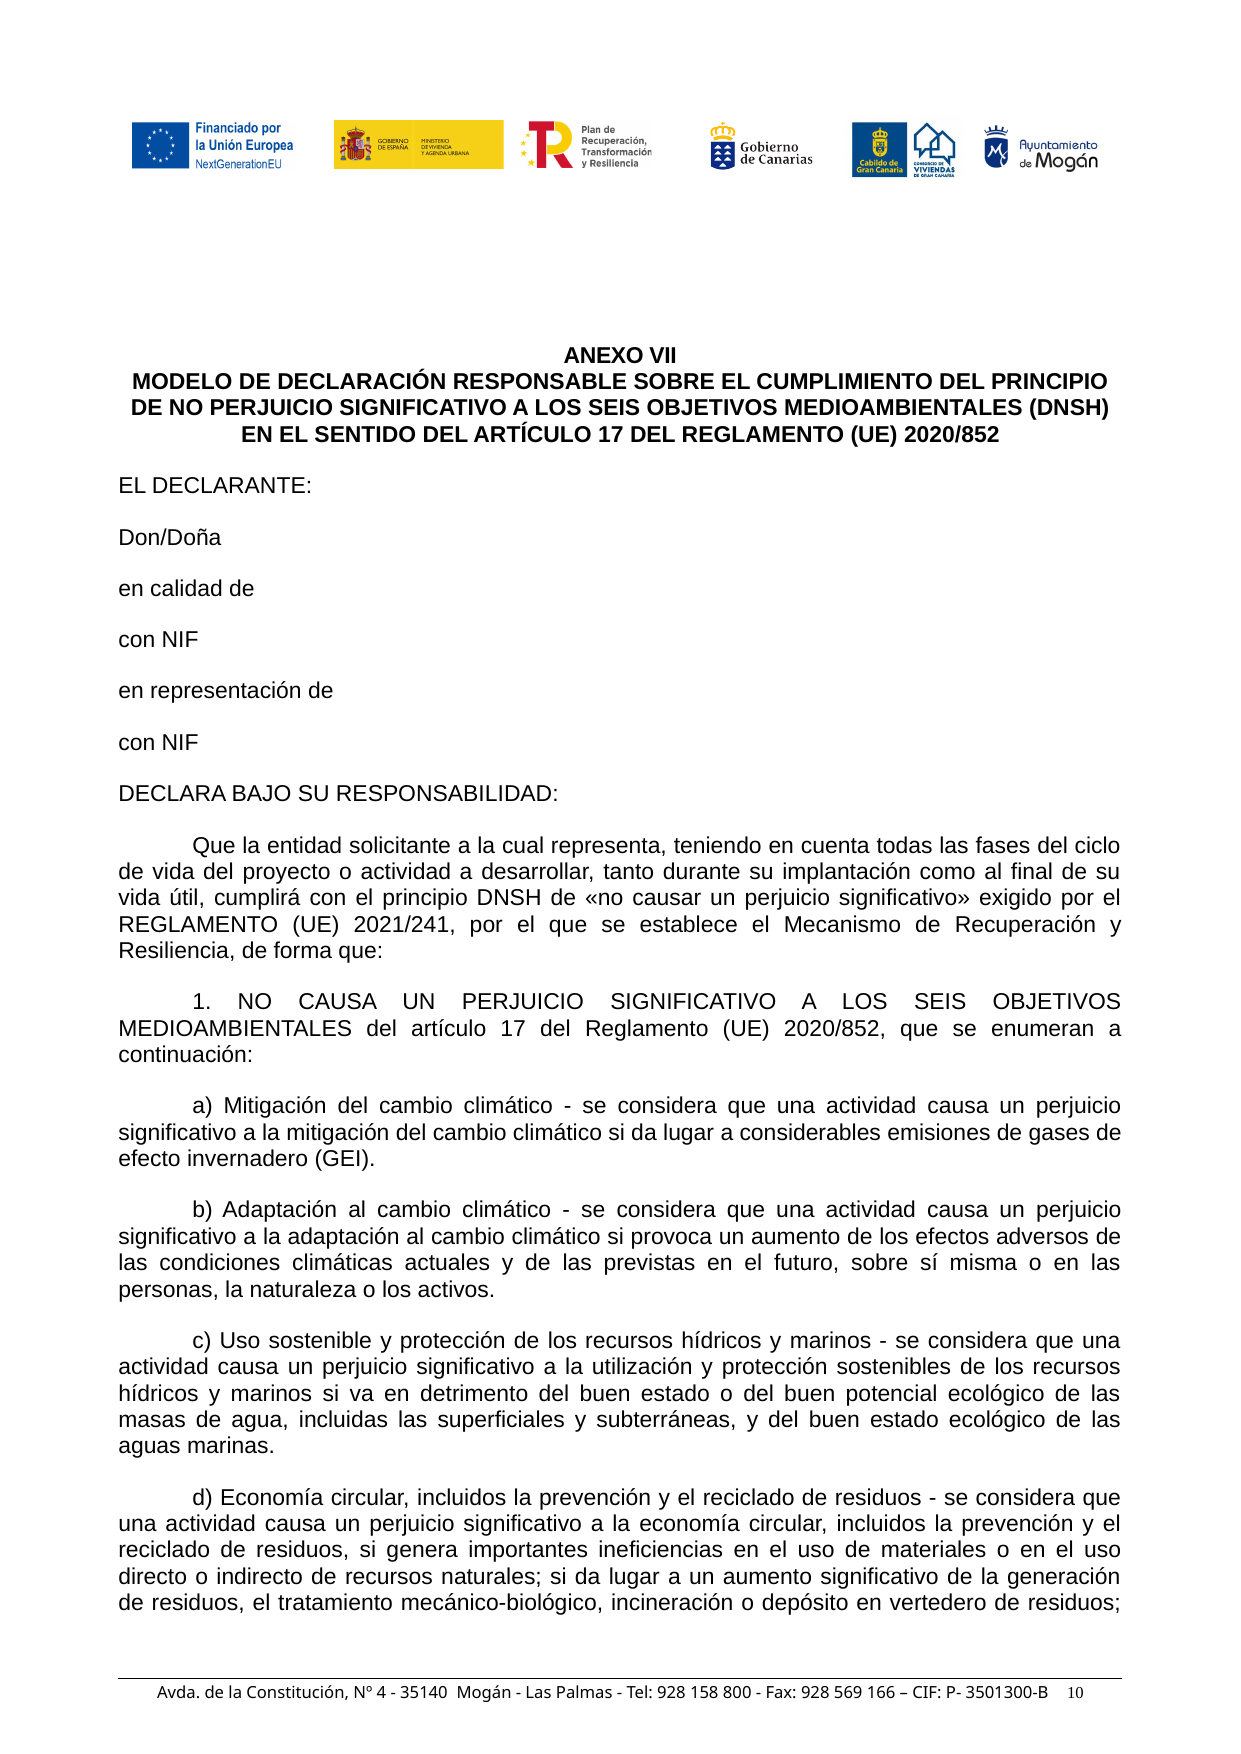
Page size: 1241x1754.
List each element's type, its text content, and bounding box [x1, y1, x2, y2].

picture [256, 122, 296, 170]
picture [843, 115, 964, 180]
text c) Uso sostenible y protección de los recursos hídricos y marinos - se considera que una actividad causa un perjuicio significativo a la utilización y protección sostenibles de los recursos hídricos y marinos si va en detrimento del buen estado o del buen potencial ecológico de las masas de agua, incluidas las superficiales y subterráneas, y del buen estado ecológico de las aguas marinas. [118, 1327, 1122, 1459]
text DECLARA BAJO SU RESPONSABILIDAD: [118, 780, 1122, 807]
text en calidad de [118, 575, 1122, 601]
text MODELO DE DECLARACIÓN RESPONSABLE SOBRE EL CUMPLIMIENTO DEL PRINCIPIO DE NO PERJUICIO SIGNIFICATIVO A LOS SEIS OBJETIVOS MEDIOAMBIENTALES (DNSH) EN EL SENTIDO DEL ARTÍCULO 17 DEL REGLAMENTO (UE) 2020/852 [118, 368, 1122, 447]
text b) Adaptación al cambio climático - se considera que una actividad causa un perjuicio significativo a la adaptación al cambio climático si provoca un aumento de los efectos adversos de las condiciones climáticas actuales y de las previstas en el futuro, sobre sí misma o en las personas, la naturaleza o los activos. [118, 1196, 1122, 1302]
text d) Economía circular, incluidos la prevención y el reciclado de residuos - se considera que una actividad causa un perjuicio significativo a la economía circular, incluidos la prevención y el reciclado de residuos, si genera importantes ineficiencias en el uso de materiales o en el uso directo o indirecto de recursos naturales; si da lugar a un aumento significativo de la generación de residuos, el tratamiento mecánico-biológico, incineración o depósito en vertedero de residuos; [118, 1484, 1122, 1615]
text Que la entidad solicitante a la cual representa, teniendo en cuenta todas las fases del ciclo de vida del proyecto o actividad a desarrollar, tanto durante su implantación como al final de su vida útil, cumplirá con el principio DNSH de «no causar un perjuicio significativo» exigido por el REGLAMENTO (UE) 2021/241, por el que se establece el Mecanismo de Recuperación y Resiliencia, de forma que: [118, 832, 1122, 963]
picture [710, 122, 813, 170]
text ANEXO VII [118, 342, 1122, 368]
text con NIF [118, 626, 1122, 652]
text EL DECLARANTE: [118, 472, 1122, 498]
text 1. NO CAUSA UN PERJUICIO SIGNIFICATIVO A LOS SEIS OBJETIVOS MEDIOAMBIENTALES del artículo 17 del Reglamento (UE) 2020/852, que se enumeran a continuación: [118, 988, 1122, 1067]
text con NIF [118, 729, 1122, 755]
text a) Mitigación del cambio climático - se considera que una actividad causa un perjuicio significativo a la mitigación del cambio climático si da lugar a considerables emisiones de gases de efecto invernadero (GEI). [118, 1092, 1122, 1171]
text en representación de [118, 677, 1122, 704]
picture [977, 114, 1106, 181]
text Don/Doña [118, 523, 1122, 550]
